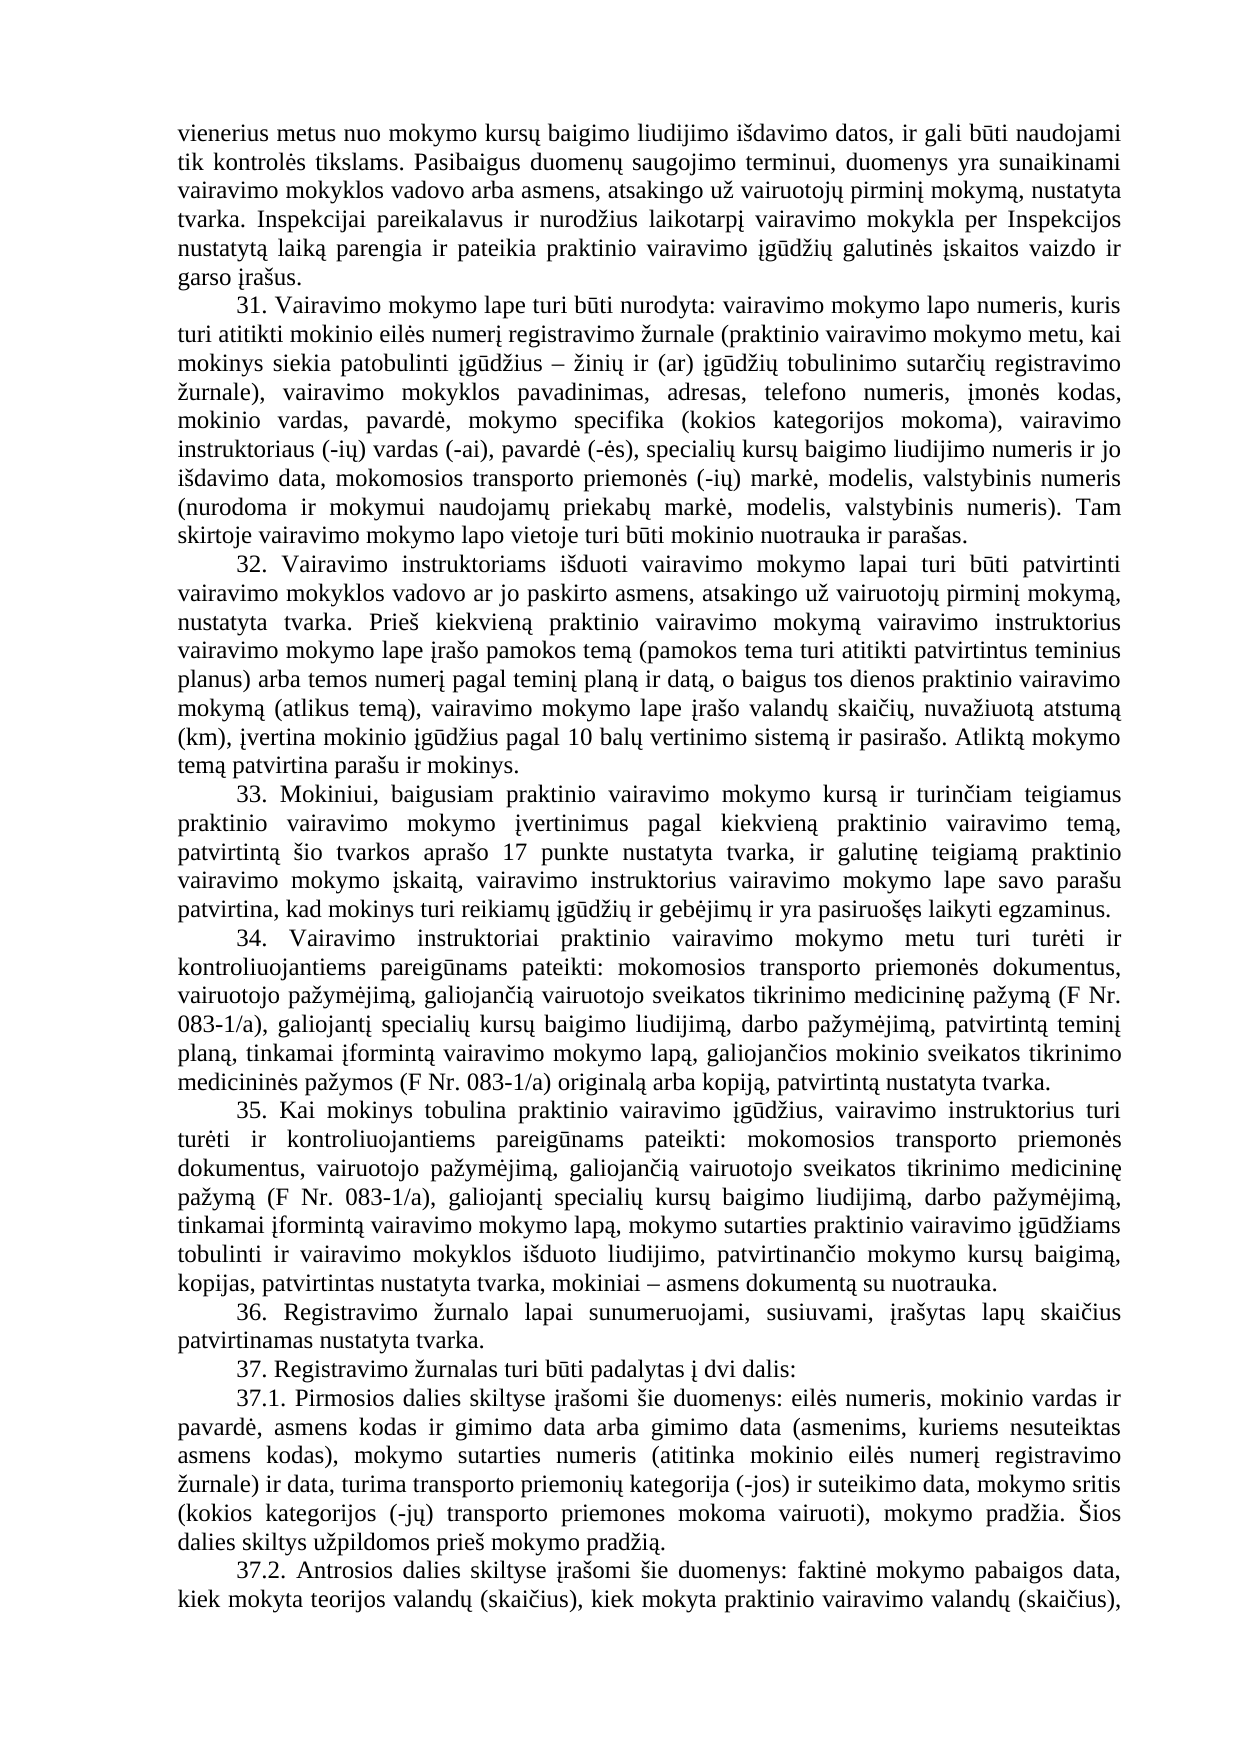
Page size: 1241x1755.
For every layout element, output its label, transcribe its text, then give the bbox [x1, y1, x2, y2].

text 31. Vairavimo mokymo lape turi būti nurodyta: vairavimo mokymo lapo numeris, kuris turi atitikti mokinio eilės numerį registravimo žurnale (praktinio vairavimo mokymo metu, kai mokinys siekia patobulinti įgūdžius – žinių ir (ar) įgūdžių tobulinimo sutarčių registravimo žurnale), vairavimo mokyklos pavadinimas, adresas, telefono numeris, įmonės kodas, mokinio vardas, pavardė, mokymo specifika (kokios kategorijos mokoma), vairavimo instruktoriaus (-ių) vardas (-ai), pavardė (-ės), specialių kursų baigimo liudijimo numeris ir jo išdavimo data, mokomosios transporto priemonės (-ių) markė, modelis, valstybinis numeris (nurodoma ir mokymui naudojamų priekabų markė, modelis, valstybinis numeris). Tam skirtoje vairavimo mokymo lapo vietoje turi būti mokinio nuotrauka ir parašas. [177, 291, 1122, 549]
text 35. Kai mokinys tobulina praktinio vairavimo įgūdžius, vairavimo instruktorius turi turėti ir kontroliuojantiems pareigūnams pateikti: mokomosios transporto priemonės dokumentus, vairuotojo pažymėjimą, galiojančią vairuotojo sveikatos tikrinimo medicininę pažymą (F Nr. 083-1/a), galiojantį specialių kursų baigimo liudijimą, darbo pažymėjimą, tinkamai įformintą vairavimo mokymo lapą, mokymo sutarties praktinio vairavimo įgūdžiams tobulinti ir vairavimo mokyklos išduoto liudijimo, patvirtinančio mokymo kursų baigimą, kopijas, patvirtintas nustatyta tvarka, mokiniai – asmens dokumentą su nuotrauka. [177, 1096, 1122, 1297]
text 37. Registravimo žurnalas turi būti padalytas į dvi dalis: [177, 1354, 1122, 1383]
text vienerius metus nuo mokymo kursų baigimo liudijimo išdavimo datos, ir gali būti naudojami tik kontrolės tikslams. Pasibaigus duomenų saugojimo terminui, duomenys yra sunaikinami vairavimo mokyklos vadovo arba asmens, atsakingo už vairuotojų pirminį mokymą, nustatyta tvarka. Inspekcijai pareikalavus ir nurodžius laikotarpį vairavimo mokykla per Inspekcijos nustatytą laiką parengia ir pateikia praktinio vairavimo įgūdžių galutinės įskaitos vaizdo ir garso įrašus. [177, 118, 1122, 291]
text 37.1. Pirmosios dalies skiltyse įrašomi šie duomenys: eilės numeris, mokinio vardas ir pavardė, asmens kodas ir gimimo data arba gimimo data (asmenims, kuriems nesuteiktas asmens kodas), mokymo sutarties numeris (atitinka mokinio eilės numerį registravimo žurnale) ir data, turima transporto priemonių kategorija (-jos) ir suteikimo data, mokymo sritis (kokios kategorijos (-jų) transporto priemones mokoma vairuoti), mokymo pradžia. Šios dalies skiltys užpildomos prieš mokymo pradžią. [177, 1383, 1122, 1556]
text 33. Mokiniui, baigusiam praktinio vairavimo mokymo kursą ir turinčiam teigiamus praktinio vairavimo mokymo įvertinimus pagal kiekvieną praktinio vairavimo temą, patvirtintą šio tvarkos aprašo 17 punkte nustatyta tvarka, ir galutinę teigiamą praktinio vairavimo mokymo įskaitą, vairavimo instruktorius vairavimo mokymo lape savo parašu patvirtina, kad mokinys turi reikiamų įgūdžių ir gebėjimų ir yra pasiruošęs laikyti egzaminus. [177, 779, 1122, 923]
text 32. Vairavimo instruktoriams išduoti vairavimo mokymo lapai turi būti patvirtinti vairavimo mokyklos vadovo ar jo paskirto asmens, atsakingo už vairuotojų pirminį mokymą, nustatyta tvarka. Prieš kiekvieną praktinio vairavimo mokymą vairavimo instruktorius vairavimo mokymo lape įrašo pamokos temą (pamokos tema turi atitikti patvirtintus teminius planus) arba temos numerį pagal teminį planą ir datą, o baigus tos dienos praktinio vairavimo mokymą (atlikus temą), vairavimo mokymo lape įrašo valandų skaičių, nuvažiuotą atstumą (km), įvertina mokinio įgūdžius pagal 10 balų vertinimo sistemą ir pasirašo. Atliktą mokymo temą patvirtina parašu ir mokinys. [177, 549, 1122, 779]
text 37.2. Antrosios dalies skiltyse įrašomi šie duomenys: faktinė mokymo pabaigos data, kiek mokyta teorijos valandų (skaičius), kiek mokyta praktinio vairavimo valandų (skaičius), [177, 1556, 1122, 1613]
text 36. Registravimo žurnalo lapai sunumeruojami, susiuvami, įrašytas lapų skaičius patvirtinamas nustatyta tvarka. [177, 1297, 1122, 1354]
text 34. Vairavimo instruktoriai praktinio vairavimo mokymo metu turi turėti ir kontroliuojantiems pareigūnams pateikti: mokomosios transporto priemonės dokumentus, vairuotojo pažymėjimą, galiojančią vairuotojo sveikatos tikrinimo medicininę pažymą (F Nr. 083-1/a), galiojantį specialių kursų baigimo liudijimą, darbo pažymėjimą, patvirtintą teminį planą, tinkamai įformintą vairavimo mokymo lapą, galiojančios mokinio sveikatos tikrinimo medicininės pažymos (F Nr. 083-1/a) originalą arba kopiją, patvirtintą nustatyta tvarka. [177, 923, 1122, 1096]
